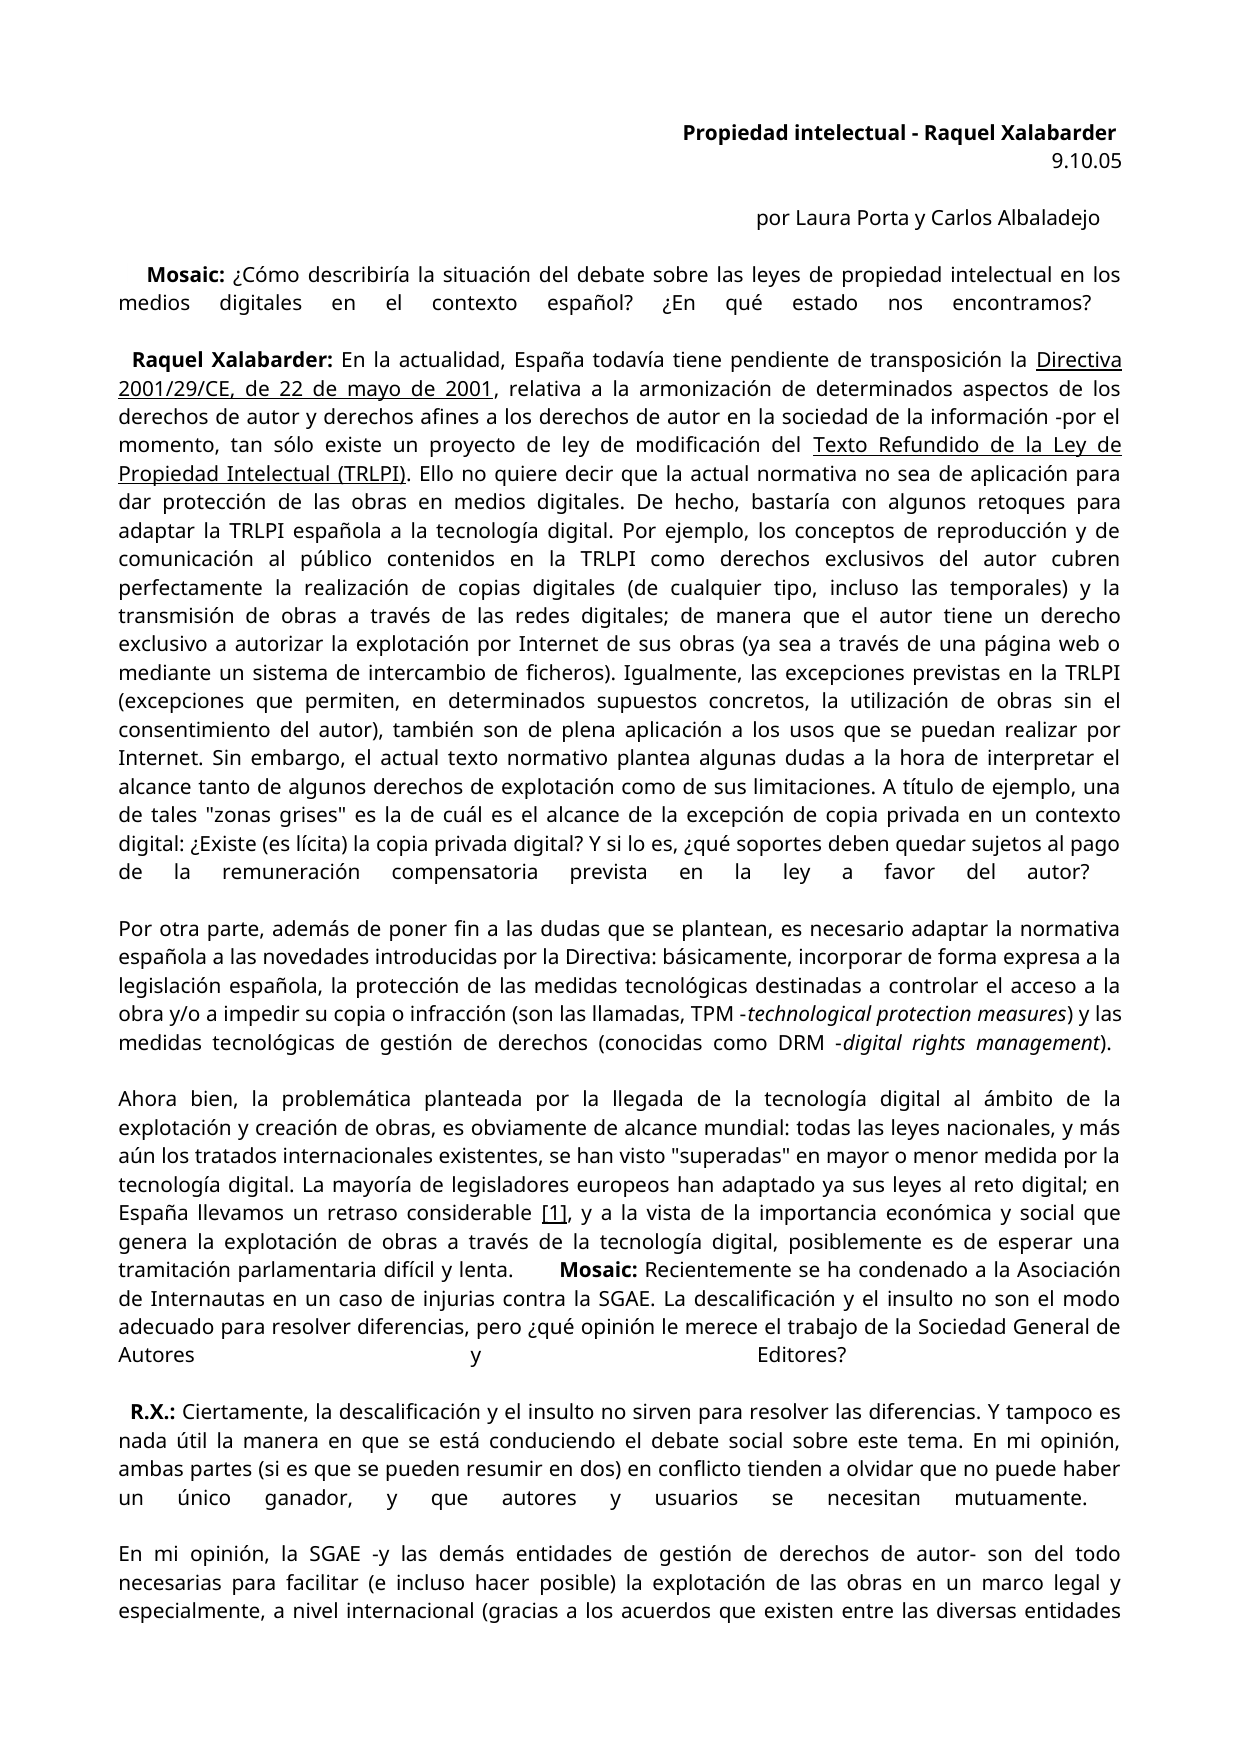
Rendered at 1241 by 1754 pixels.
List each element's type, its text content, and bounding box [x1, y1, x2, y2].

text Mosaic: ¿Cómo describiría la situación del debate sobre las leyes de propiedad intelectual en los medios digitales en el contexto español? ¿En qué estado nos encontramos? Raquel Xalabarder: En la actualidad, España todavía tiene pendiente de transposición la Directiva 2001/29/CE, de 22 de mayo de 2001, relativa a la armonización de determinados aspectos de los derechos de autor y derechos afines a los derechos de autor en la sociedad de la información -por el momento, tan sólo existe un proyecto de ley de modificación del Texto Refundido de la Ley de Propiedad Intelectual (TRLPI). Ello no quiere decir que la actual normativa no sea de aplicación para dar protección de las obras en medios digitales. De hecho, bastaría con algunos retoques para adaptar la TRLPI española a la tecnología digital. Por ejemplo, los conceptos de reproducción y de comunicación al público contenidos en la TRLPI como derechos exclusivos del autor cubren perfectamente la realización de copias digitales (de cualquier tipo, incluso las temporales) y la transmisión de obras a través de las redes digitales; de manera que el autor tiene un derecho exclusivo a autorizar la explotación por Internet de sus obras (ya sea a través de una página web o mediante un sistema de intercambio de ficheros). Igualmente, las excepciones previstas en la TRLPI (excepciones que permiten, en determinados supuestos concretos, la utilización de obras sin el consentimiento del autor), también son de plena aplicación a los usos que se puedan realizar por Internet. Sin embargo, el actual texto normativo plantea algunas dudas a la hora de interpretar el alcance tanto de algunos derechos de explotación como de sus limitaciones. A título de ejemplo, una de tales "zonas grises" es la de cuál es el alcance de la excepción de copia privada en un contexto digital: ¿Existe (es lícita) la copia privada digital? Y si lo es, ¿qué soportes deben quedar sujetos al pago de la remuneración compensatoria prevista en la ley a favor del autor? Por otra parte, además de poner fin a las dudas que se plantean, es necesario adaptar la normativa española a las novedades introducidas por la Directiva: básicamente, incorporar de forma expresa a la legislación española, la protección de las medidas tecnológicas destinadas a controlar el acceso a la obra y/o a impedir su copia o infracción (son las llamadas, TPM -technological protection measures) y las medidas tecnológicas de gestión de derechos (conocidas como DRM -digital rights management). Ahora bien, la problemática planteada por la llegada de la tecnología digital al ámbito de la explotación y creación de obras, es obviamente de alcance mundial: todas las leyes nacionales, y más aún los tratados internacionales existentes, se han visto "superadas" en mayor o menor medida por la tecnología digital. La mayoría de legisladores europeos han adaptado ya sus leyes al reto digital; en España llevamos un retraso considerable [1], y a la vista de la importancia económica y social que genera la explotación de obras a través de la tecnología digital, posiblemente es de esperar una tramitación parlamentaria difícil y lenta. Mosaic: Recientemente se ha condenado a la Asociación de Internautas en un caso de injurias contra la SGAE. La descalificación y el insulto no son el modo adecuado para resolver diferencias, pero ¿qué opinión le merece el trabajo de la Sociedad General de Autores y Editores? R.X.: Ciertamente, la descalificación y el insulto no sirven para resolver las diferencias. Y tampoco es nada útil la manera en que se está conduciendo el debate social sobre este tema. En mi opinión, ambas partes (si es que se pueden resumir en dos) en conflicto tienden a olvidar que no puede haber un único ganador, y que autores y usuarios se necesitan mutuamente. En mi opinión, la SGAE -y las demás entidades de gestión de derechos de autor- son del todo necesarias para facilitar (e incluso hacer posible) la explotación de las obras en un marco legal y especialmente, a nivel internacional (gracias a los acuerdos que existen entre las diversas entidades [118, 260, 1122, 1625]
text Propiedad intelectual - Raquel Xalabarder 9.10.05 por Laura Porta y Carlos Albaladejo [118, 118, 1122, 232]
